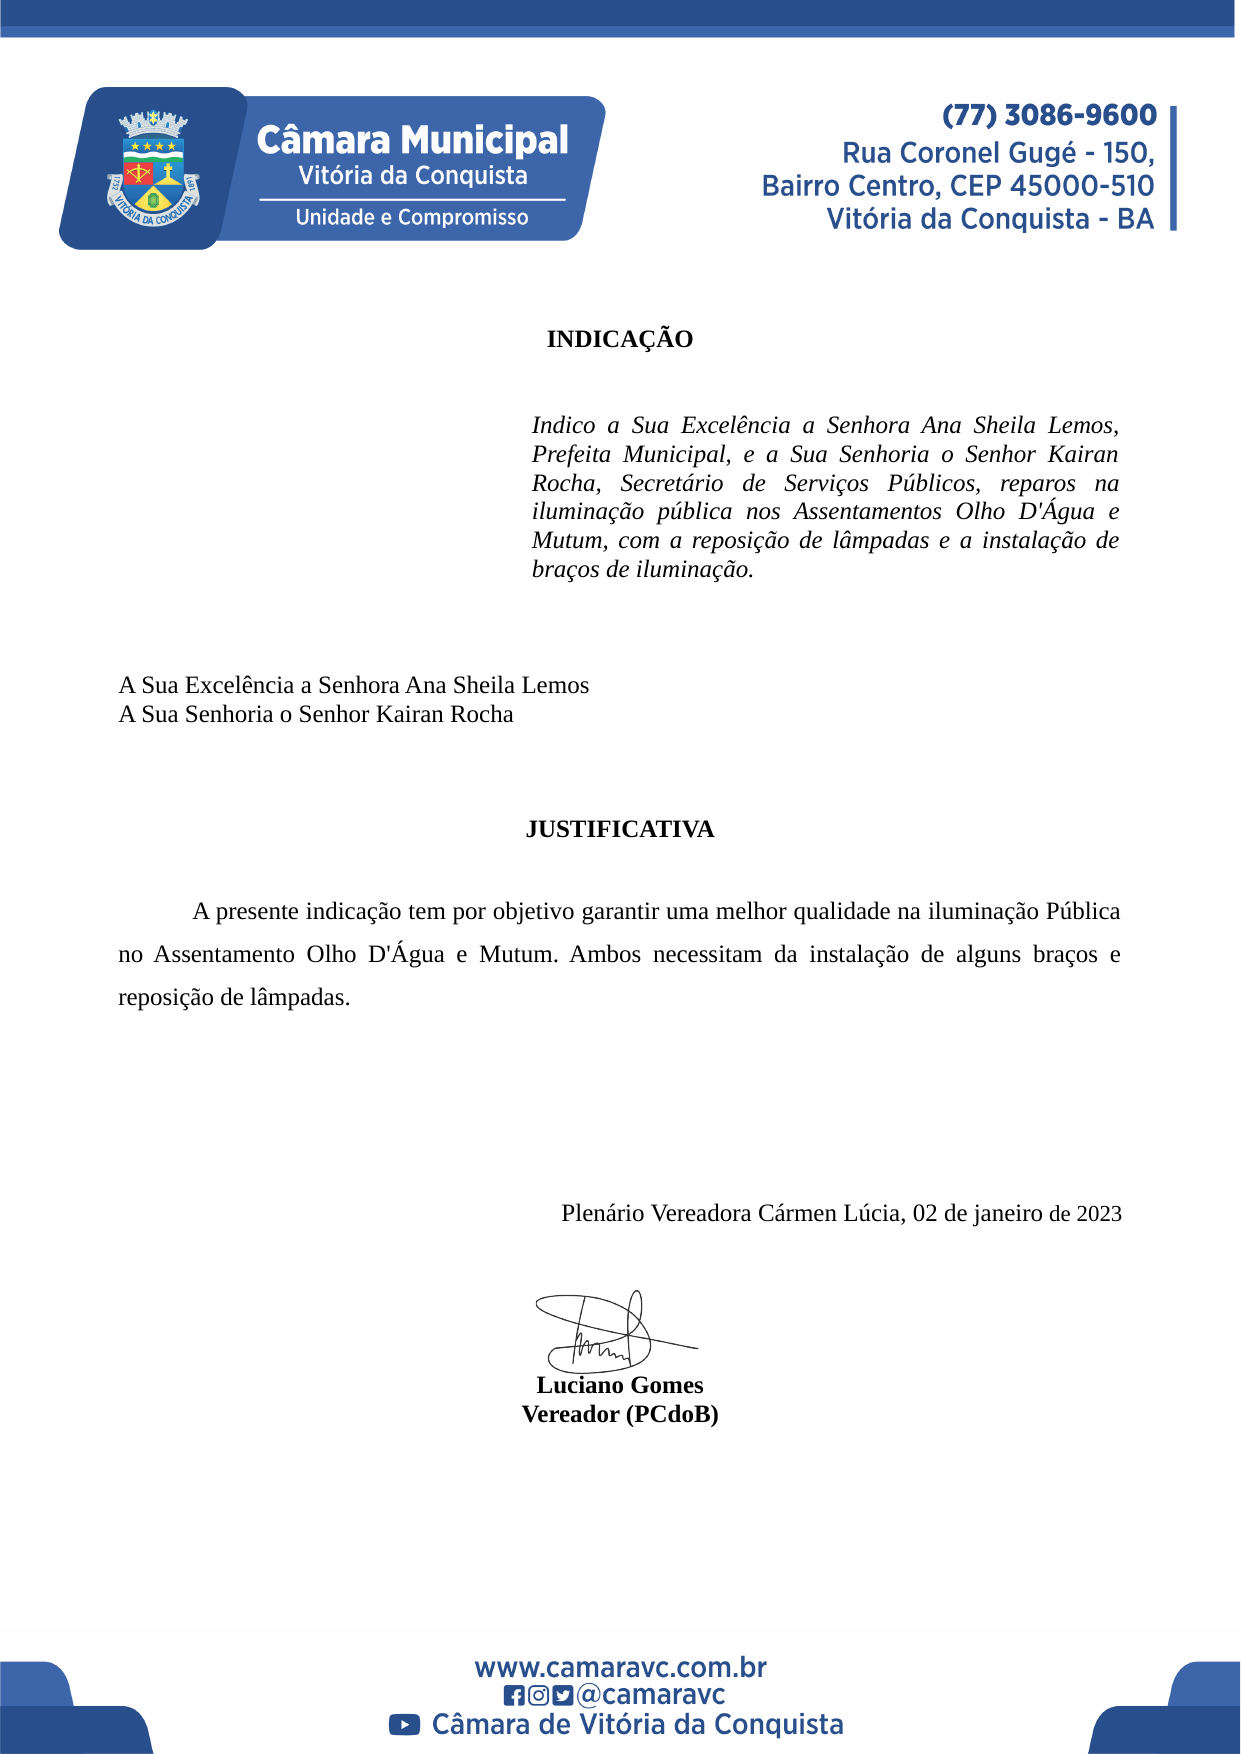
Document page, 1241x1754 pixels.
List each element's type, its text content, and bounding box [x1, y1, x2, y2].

text Luciano Gomes [118, 1370, 1122, 1399]
text JUSTIFICATIVA [118, 814, 1122, 843]
text Plenário Vereadora Cármen Lúcia, 02 de janeiro de 2023 [118, 1198, 1122, 1227]
picture [0, 0, 1235, 287]
text A presente indicação tem por objetivo garantir uma melhor qualidade na iluminação Pública no Assentamento Olho D'Água e Mutum. Ambos necessitam da instalação de alguns braços e reposição de lâmpadas. [118, 896, 1122, 1011]
text Indico a Sua Excelência a Senhora Ana Sheila Lemos, Prefeita Municipal, e a Sua Senhoria o Senhor Kairan Rocha, Secretário de Serviços Públicos, reparos na iluminação pública nos Assentamentos Olho D'Água e Mutum, com a reposição de lâmpadas e a instalação de braços de iluminação. [532, 410, 1122, 583]
text A Sua Senhoria o Senhor Kairan Rocha [118, 699, 1122, 728]
text A Sua Excelência a Senhora Ana Sheila Lemos [118, 670, 1122, 699]
text INDICAÇÃO [118, 324, 1122, 353]
picture [535, 1290, 699, 1374]
picture [0, 1627, 1241, 1754]
text Vereador (PCdoB) [118, 1399, 1122, 1428]
